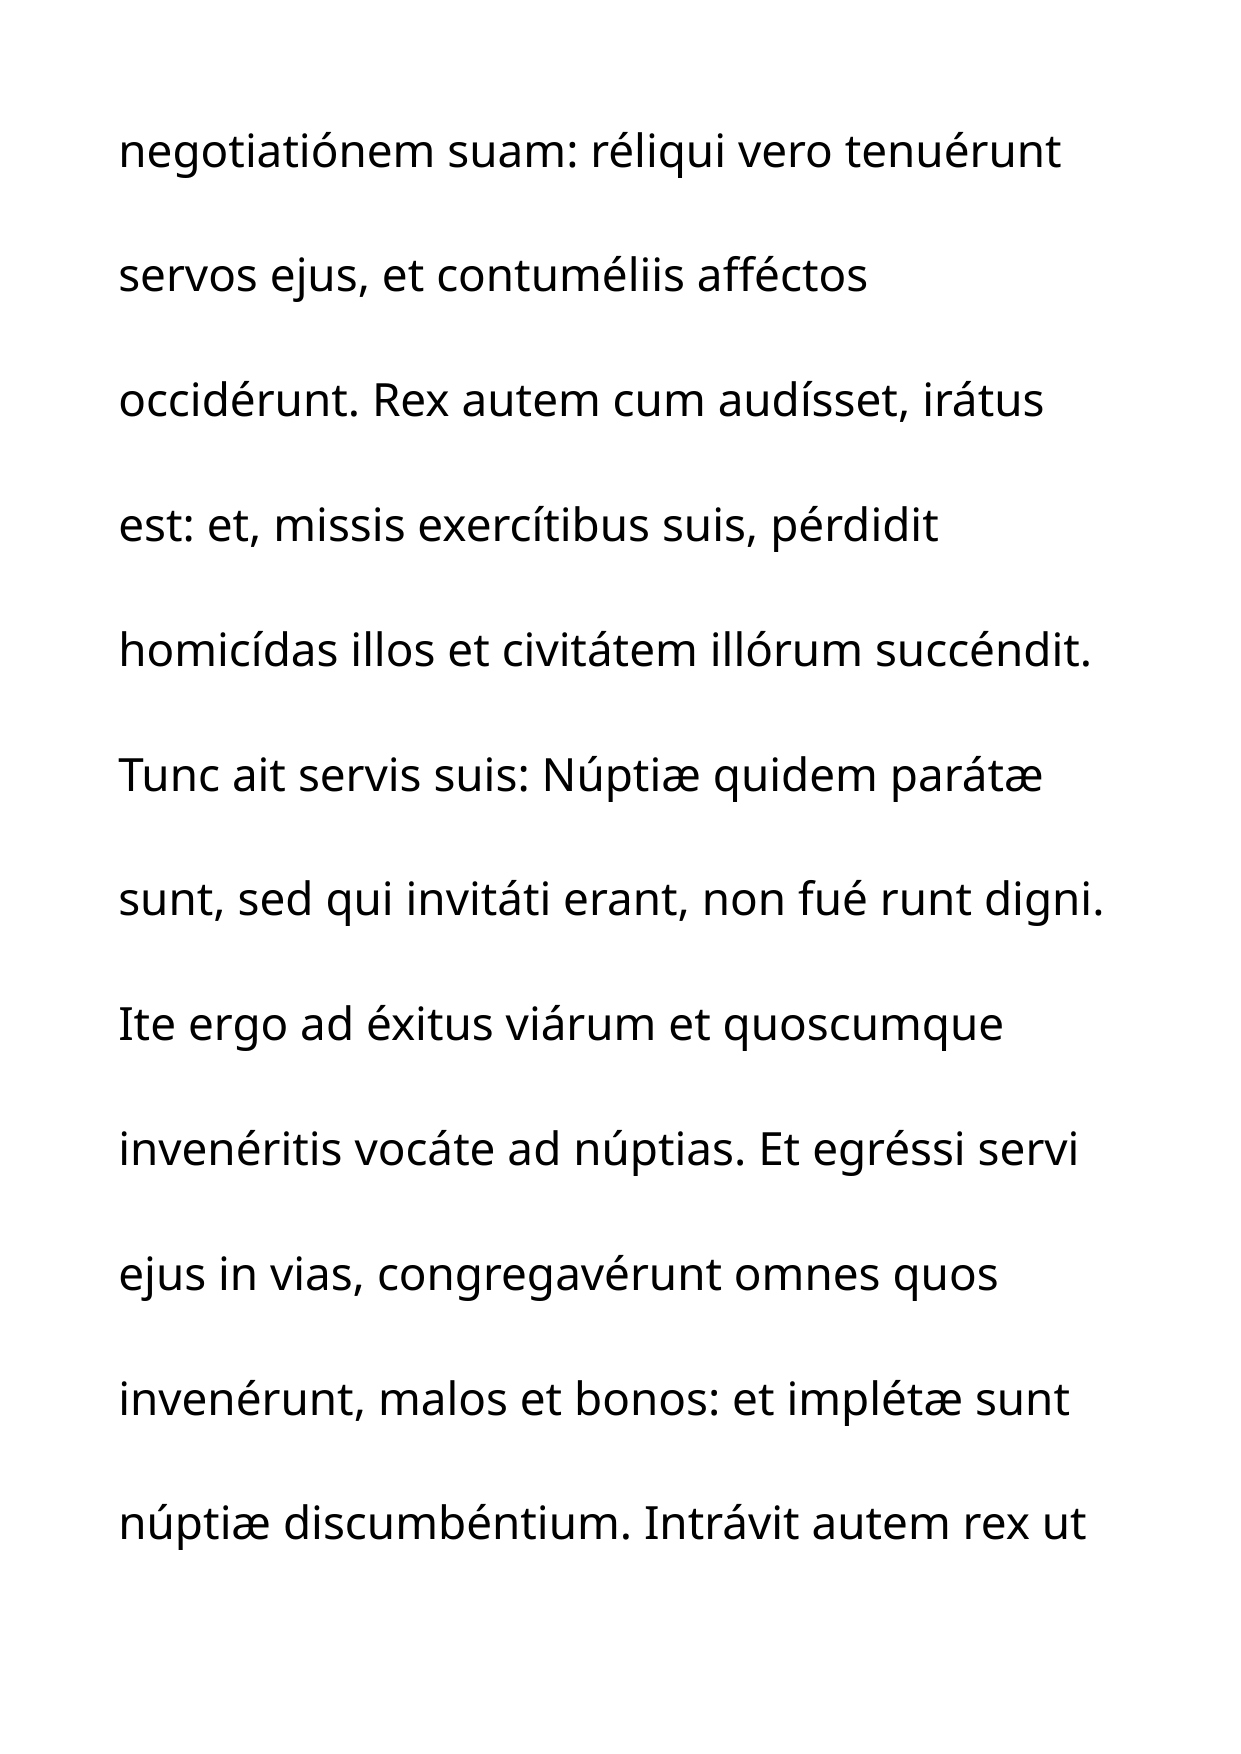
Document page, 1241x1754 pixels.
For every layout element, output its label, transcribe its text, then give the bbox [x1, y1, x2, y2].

text negotiatiónem suam: réliqui vero tenuérunt servos ejus, et contuméliis afféctos occidérunt. Rex autem cum audísset, irátus est: et, missis exercítibus suis, pérdidit homicídas illos et civitátem illórum succéndit. Tunc ait servis suis: Núptiæ quidem parátæ sunt, sed qui invitáti erant, non fué runt digni. Ite ergo ad éxitus viárum et quoscumque invenéritis vocáte ad núptias. Et egréssi servi ejus in vias, congregavérunt omnes quos invenérunt, malos et bonos: et implétæ sunt núptiæ discumbéntium. Intrávit autem rex ut [118, 118, 1122, 1553]
